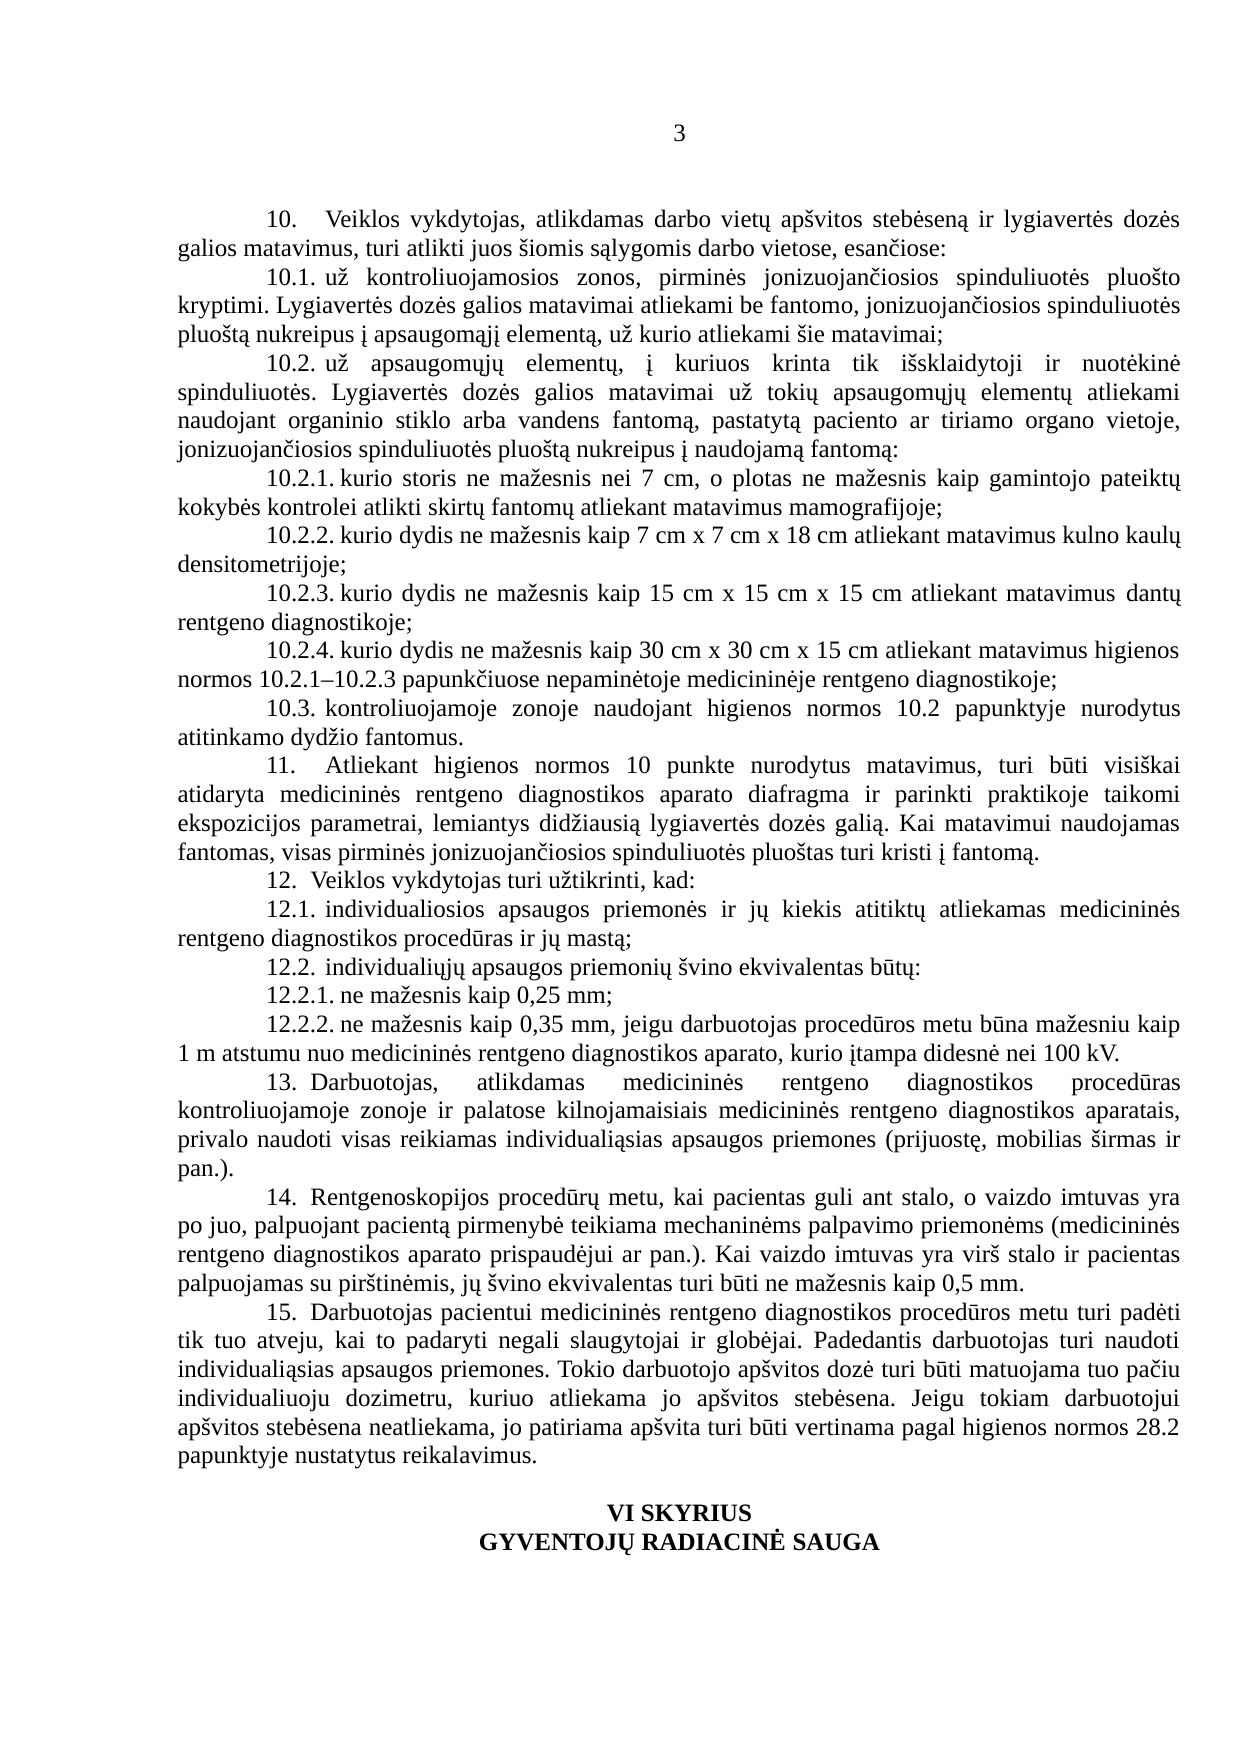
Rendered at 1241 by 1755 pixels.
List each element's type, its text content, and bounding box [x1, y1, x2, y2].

text 11. Atliekant higienos normos 10 punkte nurodytus matavimus, turi būti visiškai atidaryta medicininės rentgeno diagnostikos aparato diafragma ir parinkti praktikoje taikomi ekspozicijos parametrai, lemiantys didžiausią lygiavertės dozės galią. Kai matavimui naudojamas fantomas, visas pirminės jonizuojančiosios spinduliuotės pluoštas turi kristi į fantomą. [177, 751, 1181, 866]
text 14. Rentgenoskopijos procedūrų metu, kai pacientas guli ant stalo, o vaizdo imtuvas yra po juo, palpuojant pacientą pirmenybė teikiama mechaninėms palpavimo priemonėms (medicininės rentgeno diagnostikos aparato prispaudėjui ar pan.). Kai vaizdo imtuvas yra virš stalo ir pacientas palpuojamas su pirštinėmis, jų švino ekvivalentas turi būti ne mažesnis kaip 0,5 mm. [177, 1182, 1181, 1297]
text 10.2.1. kurio storis ne mažesnis nei 7 cm, o plotas ne mažesnis kaip gamintojo pateiktų kokybės kontrolei atlikti skirtų fantomų atliekant matavimus mamografijoje; [177, 463, 1181, 521]
text 10.2. už apsaugomųjų elementų, į kuriuos krinta tik išsklaidytoji ir nuotėkinė spinduliuotės. Lygiavertės dozės galios matavimai už tokių apsaugomųjų elementų atliekami naudojant organinio stiklo arba vandens fantomą, pastatytą paciento ar tiriamo organo vietoje, jonizuojančiosios spinduliuotės pluoštą nukreipus į naudojamą fantomą: [177, 348, 1181, 463]
text 10.2.4. kurio dydis ne mažesnis kaip 30 cm x 30 cm x 15 cm atliekant matavimus higienos normos 10.2.1–10.2.3 papunkčiuose nepaminėtoje medicininėje rentgeno diagnostikoje; [177, 636, 1181, 693]
text 10. Veiklos vykdytojas, atlikdamas darbo vietų apšvitos stebėseną ir lygiavertės dozės galios matavimus, turi atlikti juos šiomis sąlygomis darbo vietose, esančiose: [177, 204, 1181, 262]
text 10.1. už kontroliuojamosios zonos, pirminės jonizuojančiosios spinduliuotės pluošto kryptimi. Lygiavertės dozės galios matavimai atliekami be fantomo, jonizuojančiosios spinduliuotės pluoštą nukreipus į apsaugomąjį elementą, už kurio atliekami šie matavimai; [177, 262, 1181, 348]
text VI SKYRIUS [177, 1498, 1181, 1527]
text 12.2. individualiųjų apsaugos priemonių švino ekvivalentas būtų: [177, 952, 1181, 981]
text 15. Darbuotojas pacientui medicininės rentgeno diagnostikos procedūros metu turi padėti tik tuo atveju, kai to padaryti negali slaugytojai ir globėjai. Padedantis darbuotojas turi naudoti individualiąsias apsaugos priemones. Tokio darbuotojo apšvitos dozė turi būti matuojama tuo pačiu individualiuoju dozimetru, kuriuo atliekama jo apšvitos stebėsena. Jeigu tokiam darbuotojui apšvitos stebėsena neatliekama, jo patiriama apšvita turi būti vertinama pagal higienos normos 28.2 papunktyje nustatytus reikalavimus. [177, 1297, 1181, 1469]
text 10.2.3. kurio dydis ne mažesnis kaip 15 cm x 15 cm x 15 cm atliekant matavimus dantų rentgeno diagnostikoje; [177, 578, 1181, 636]
text 12.2.2. ne mažesnis kaip 0,35 mm, jeigu darbuotojas procedūros metu būna mažesniu kaip 1 m atstumu nuo medicininės rentgeno diagnostikos aparato, kurio įtampa didesnė nei 100 kV. [177, 1009, 1181, 1067]
text 10.2.2. kurio dydis ne mažesnis kaip 7 cm x 7 cm x 18 cm atliekant matavimus kulno kaulų densitometrijoje; [177, 521, 1181, 578]
text 12. Veiklos vykdytojas turi užtikrinti, kad: [177, 866, 1181, 894]
text 13. Darbuotojas, atlikdamas medicininės rentgeno diagnostikos procedūras kontroliuojamoje zonoje ir palatose kilnojamaisiais medicininės rentgeno diagnostikos aparatais, privalo naudoti visas reikiamas individualiąsias apsaugos priemones (prijuostę, mobilias širmas ir pan.). [177, 1067, 1181, 1182]
text 10.3. kontroliuojamoje zonoje naudojant higienos normos 10.2 papunktyje nurodytus atitinkamo dydžio fantomus. [177, 693, 1181, 751]
text GYVENTOJŲ RADIACINĖ SAUGA [177, 1527, 1181, 1556]
text 12.1. individualiosios apsaugos priemonės ir jų kiekis atitiktų atliekamas medicininės rentgeno diagnostikos procedūras ir jų mastą; [177, 894, 1181, 952]
text 12.2.1. ne mažesnis kaip 0,25 mm; [177, 981, 1181, 1009]
